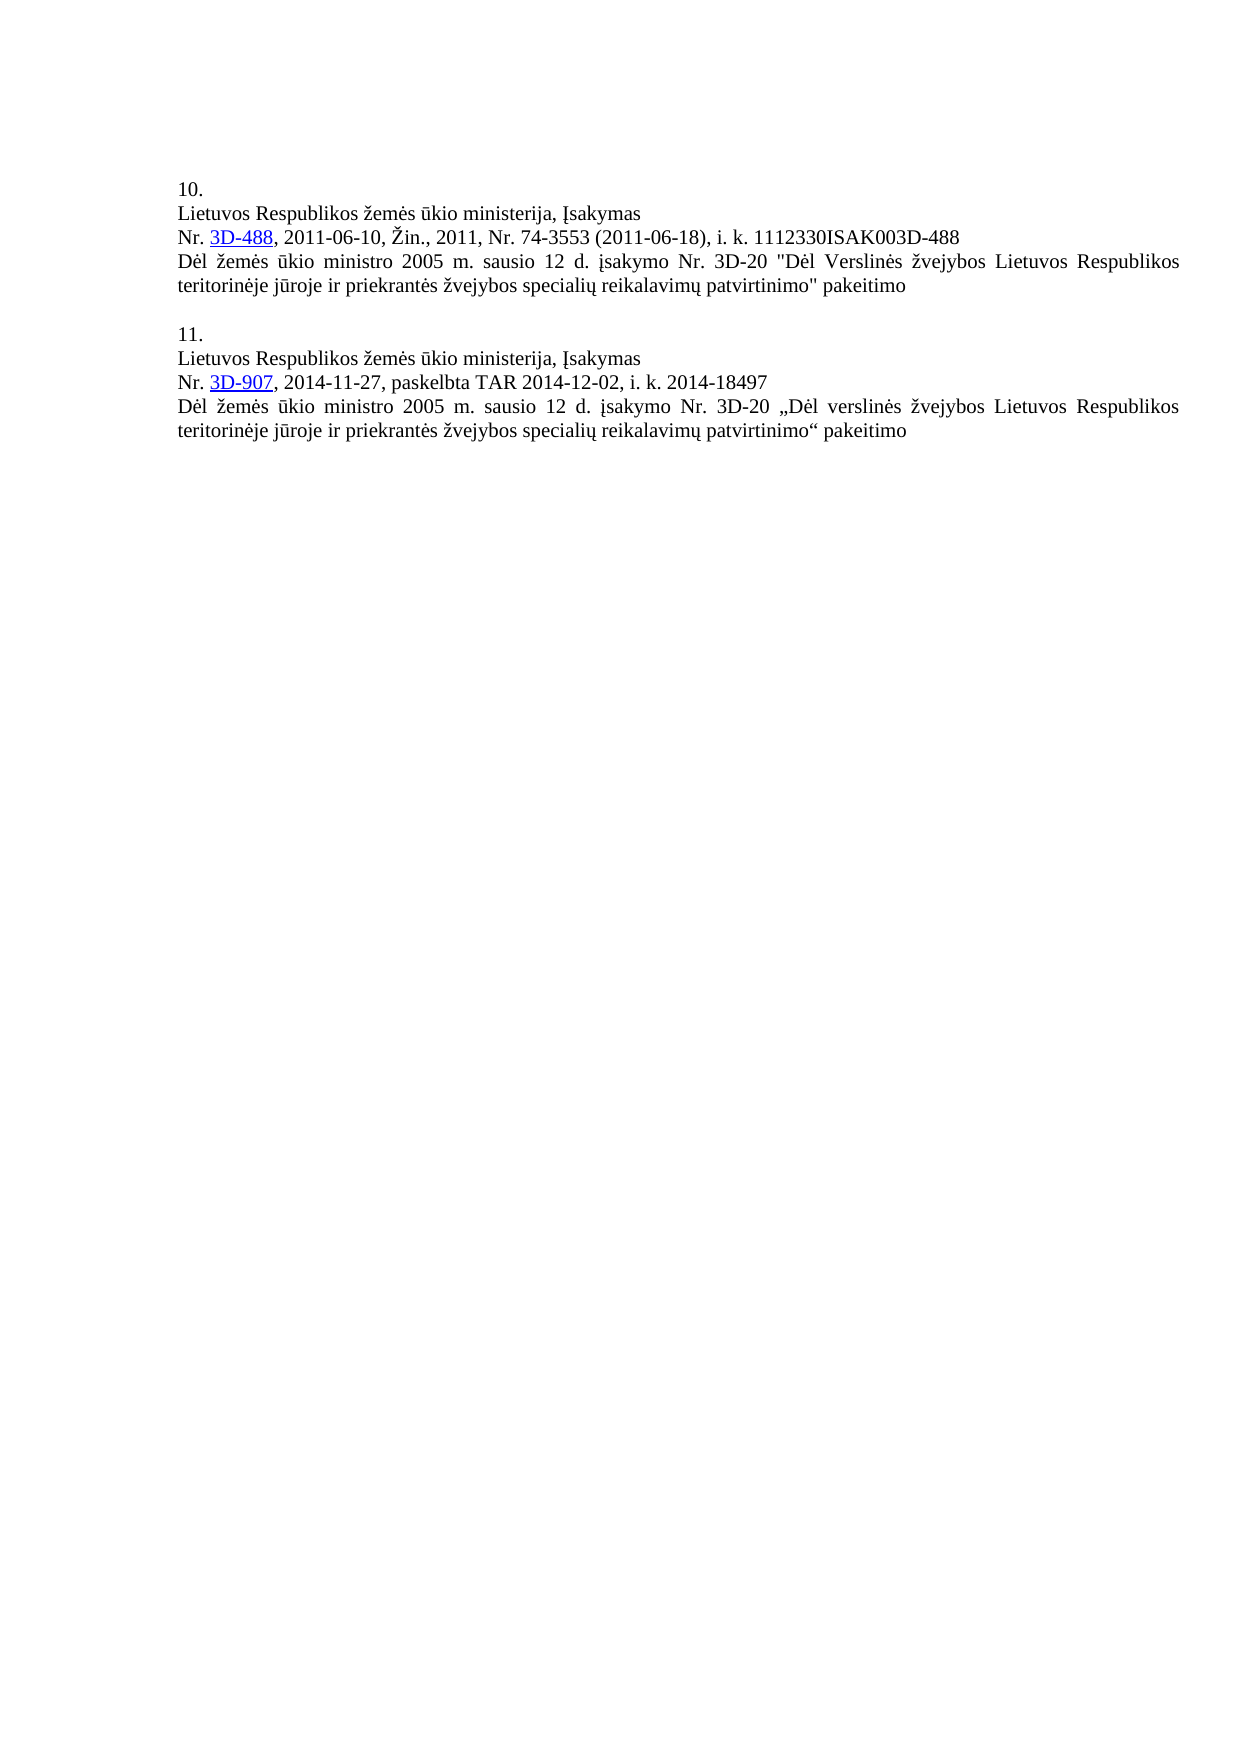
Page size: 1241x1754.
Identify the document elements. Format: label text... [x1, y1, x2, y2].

text Nr. 3D-488, 2011-06-10, Žin., 2011, Nr. 74-3553 (2011-06-18), i. k. 1112330ISAK003D-488 [177, 225, 1181, 249]
text Lietuvos Respublikos žemės ūkio ministerija, Įsakymas [177, 201, 1181, 225]
text 10. [177, 177, 1181, 201]
text Dėl žemės ūkio ministro 2005 m. sausio 12 d. įsakymo Nr. 3D-20 "Dėl Verslinės žvejybos Lietuvos Respublikos teritorinėje jūroje ir priekrantės žvejybos specialių reikalavimų patvirtinimo" pakeitimo [177, 249, 1181, 297]
text Dėl žemės ūkio ministro 2005 m. sausio 12 d. įsakymo Nr. 3D-20 „Dėl verslinės žvejybos Lietuvos Respublikos teritorinėje jūroje ir priekrantės žvejybos specialių reikalavimų patvirtinimo“ pakeitimo [177, 394, 1181, 442]
text 11. [177, 322, 1181, 346]
text Lietuvos Respublikos žemės ūkio ministerija, Įsakymas [177, 346, 1181, 370]
text Nr. 3D-907, 2014-11-27, paskelbta TAR 2014-12-02, i. k. 2014-18497 [177, 370, 1181, 394]
